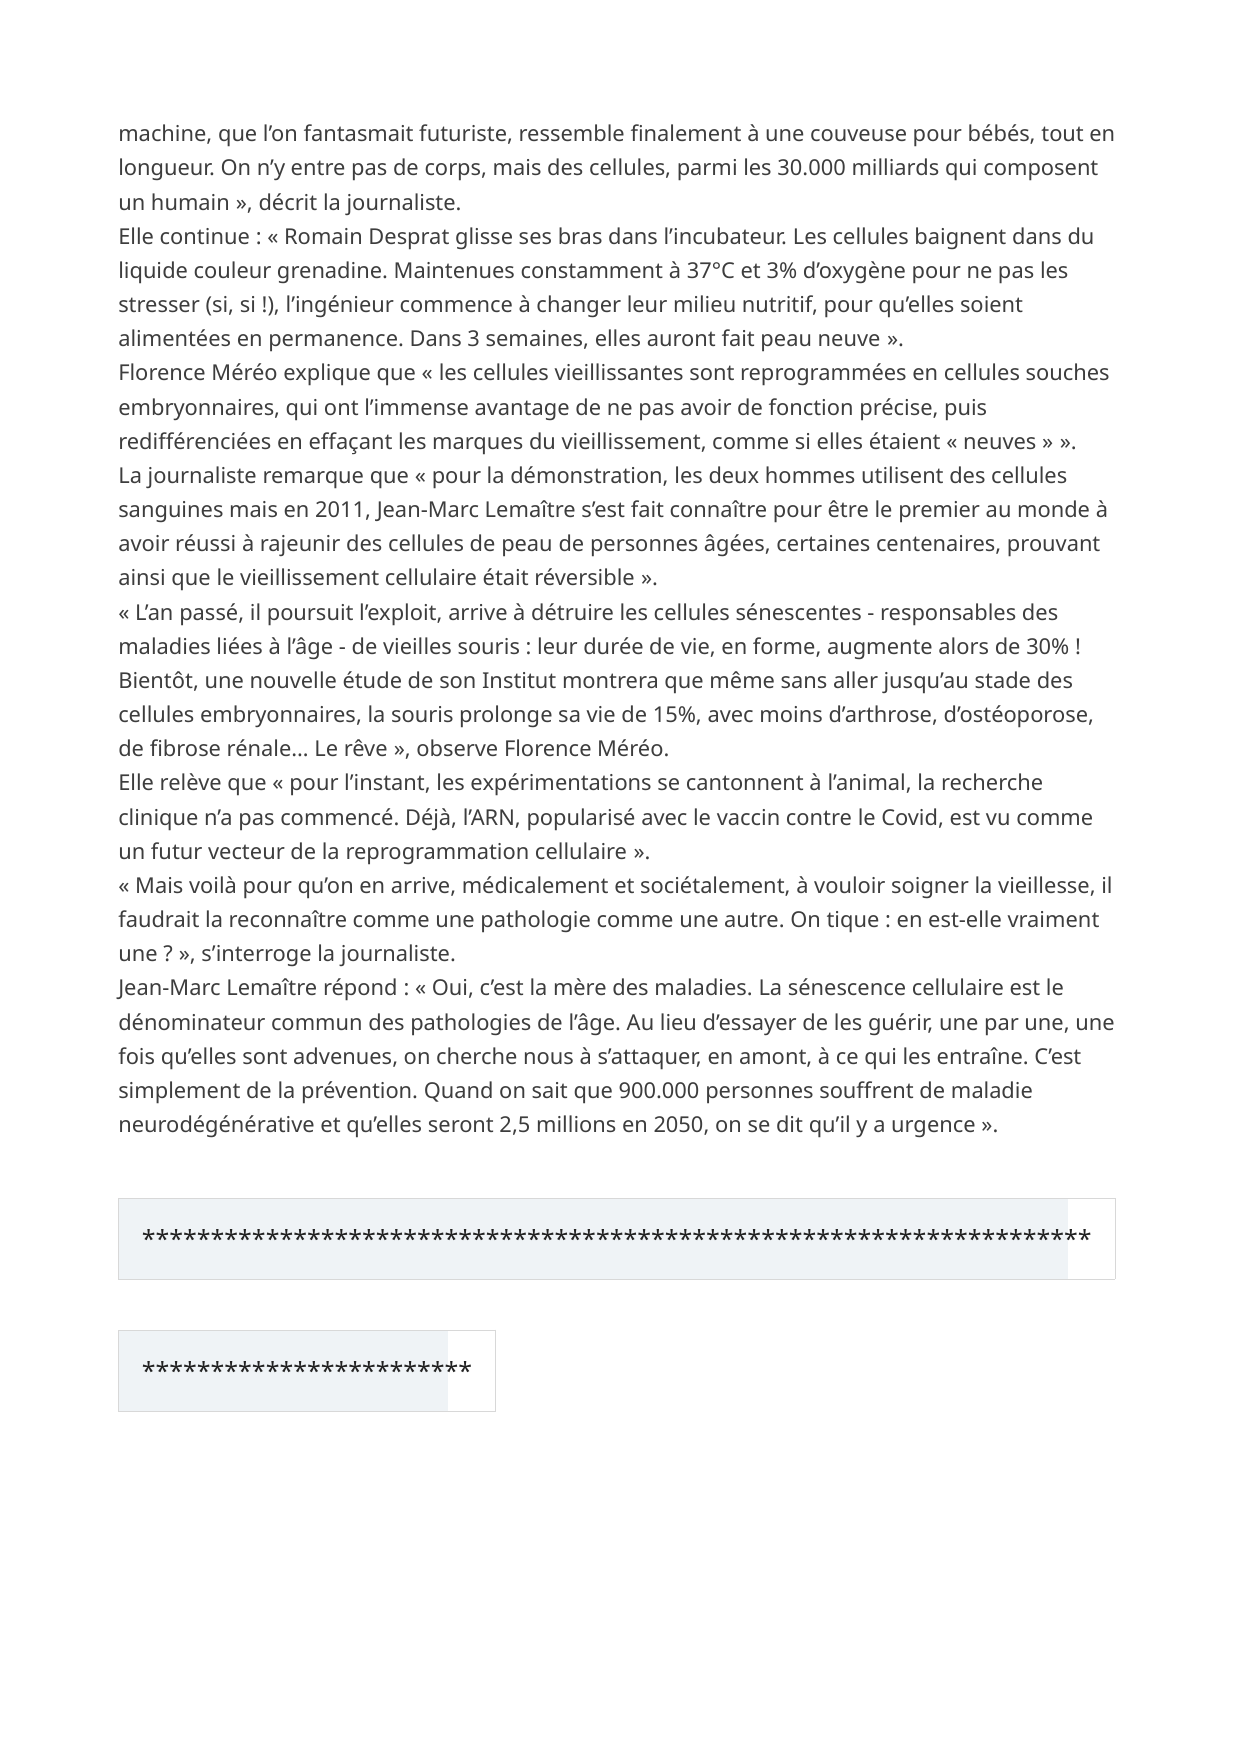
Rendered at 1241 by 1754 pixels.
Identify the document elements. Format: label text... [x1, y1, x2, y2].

text machine, que l’on fantasmait futuriste, ressemble finalement à une couveuse pour bébés, tout en longueur. On n’y entre pas de corps, mais des cellules, parmi les 30.000 milliards qui composent un humain », décrit la journaliste. Elle continue : « Romain Desprat glisse ses bras dans l’incubateur. Les cellules baignent dans du liquide couleur grenadine. Maintenues constamment à 37°C et 3% d’oxygène pour ne pas les stresser (si, si !), l’ingénieur commence à changer leur milieu nutritif, pour qu’elles soient alimentées en permanence. Dans 3 semaines, elles auront fait peau neuve ». Florence Méréo explique que « les cellules vieillissantes sont reprogrammées en cellules souches embryonnaires, qui ont l’immense avantage de ne pas avoir de fonction précise, puis redifférenciées en effaçant les marques du vieillissement, comme si elles étaient « neuves » ». La journaliste remarque que « pour la démonstration, les deux hommes utilisent des cellules sanguines mais en 2011, Jean-Marc Lemaître s’est fait connaître pour être le premier au monde à avoir réussi à rajeunir des cellules de peau de personnes âgées, certaines centenaires, prouvant ainsi que le vieillissement cellulaire était réversible ». « L’an passé, il poursuit l’exploit, arrive à détruire les cellules sénescentes - responsables des maladies liées à l’âge - de vieilles souris : leur durée de vie, en forme, augmente alors de 30% ! Bientôt, une nouvelle étude de son Institut montrera que même sans aller jusqu’au stade des cellules embryonnaires, la souris prolonge sa vie de 15%, avec moins d’arthrose, d’ostéoporose, de fibrose rénale… Le rêve », observe Florence Méréo. Elle relève que « pour l’instant, les expérimentations se cantonnent à l’animal, la recherche clinique n’a pas commencé. Déjà, l’ARN, popularisé avec le vaccin contre le Covid, est vu comme un futur vecteur de la reprogrammation cellulaire ». « Mais voilà pour qu’on en arrive, médicalement et sociétalement, à vouloir soigner la vieillesse, il faudrait la reconnaître comme une pathologie comme une autre. On tique : en est-elle vraiment une ? », s’interroge la journaliste. Jean-Marc Lemaître répond : « Oui, c’est la mère des maladies. La sénescence cellulaire est le dénominateur commun des pathologies de l’âge. Au lieu d’essayer de les guérir, une par une, une fois qu’elles sont advenues, on cherche nous à s’attaquer, en amont, à ce qui les entraîne. C’est simplement de la prévention. Quand on sait que 900.000 personnes souffrent de maladie neurodégénérative et qu’elles seront 2,5 millions en 2050, on se dit qu’il y a urgence ». [118, 118, 1122, 1139]
text ********************************************************************************************* [118, 1198, 1122, 1411]
